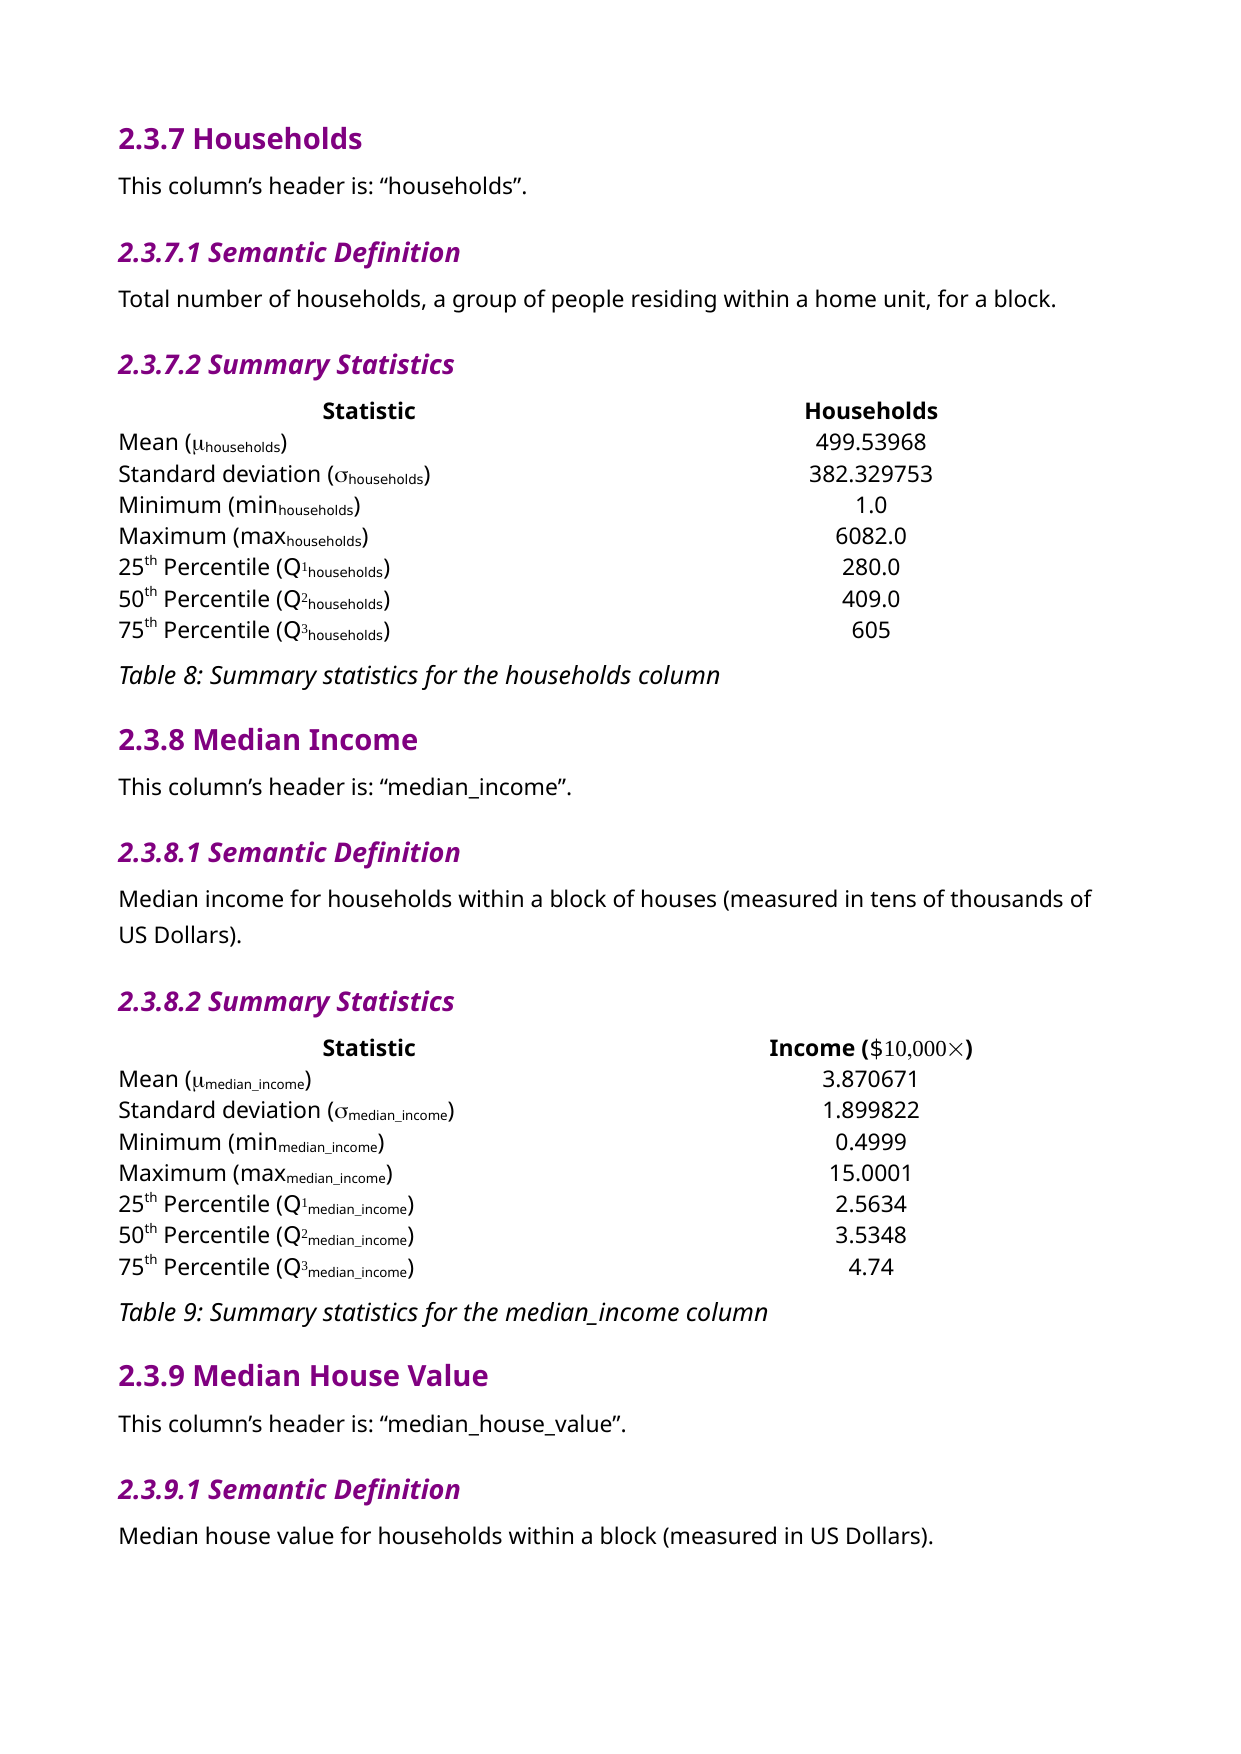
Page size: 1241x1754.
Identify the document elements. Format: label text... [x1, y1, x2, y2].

subtitle 2.3.7.2 Summary Statistics [118, 346, 1122, 383]
table_cell Minimum (minhouseholds) [118, 489, 620, 520]
table_cell 1.0 [620, 489, 1122, 520]
table_cell Standard deviation (σhouseholds) [118, 458, 620, 489]
subtitle 2.3.7 Households [118, 118, 1122, 158]
text Table 8: Summary statistics for the households column [118, 658, 1122, 692]
table_cell Maximum (maxhouseholds) [118, 520, 620, 551]
text Median house value for households within a block (measured in US Dollars). [118, 1520, 1122, 1551]
table_header Income ($10,000×) [620, 1032, 1122, 1063]
text This column’s header is: “median_house_value”. [118, 1407, 1122, 1439]
table_cell 50th Percentile (Q2median_income) [118, 1219, 620, 1250]
table_cell 0.4999 [620, 1125, 1122, 1157]
table_cell 3.870671 [620, 1063, 1122, 1094]
text Total number of households, a group of people residing within a home unit, for a block. [118, 283, 1122, 314]
table_cell 15.0001 [620, 1157, 1122, 1188]
subtitle 2.3.9.1 Semantic Definition [118, 1471, 1122, 1507]
subtitle 2.3.7.1 Semantic Definition [118, 233, 1122, 270]
table_cell 6082.0 [620, 520, 1122, 551]
table_cell 499.53968 [620, 426, 1122, 458]
table_cell 280.0 [620, 551, 1122, 583]
table_cell 75th Percentile (Q3households) [118, 614, 620, 645]
table_cell 4.74 [620, 1250, 1122, 1282]
table_cell 50th Percentile (Q2households) [118, 583, 620, 614]
subtitle 2.3.8.1 Semantic Definition [118, 834, 1122, 871]
text This column’s header is: “median_income”. [118, 771, 1122, 802]
table_cell 382.329753 [620, 458, 1122, 489]
table_cell 75th Percentile (Q3median_income) [118, 1250, 620, 1282]
table_header Statistic [118, 395, 620, 426]
table_cell 2.5634 [620, 1188, 1122, 1219]
table_cell Mean (μmedian_income) [118, 1063, 620, 1094]
table_cell Mean (μhouseholds) [118, 426, 620, 458]
subtitle 2.3.8 Median Income [118, 719, 1122, 758]
table_cell Standard deviation (σmedian_income) [118, 1094, 620, 1125]
table_cell 25th Percentile (Q1median_income) [118, 1188, 620, 1219]
table_cell 409.0 [620, 583, 1122, 614]
subtitle 2.3.9 Median House Value [118, 1355, 1122, 1395]
subtitle 2.3.8.2 Summary Statistics [118, 982, 1122, 1019]
table_cell 25th Percentile (Q1households) [118, 551, 620, 583]
text This column’s header is: “households”. [118, 170, 1122, 202]
table_cell 1.899822 [620, 1094, 1122, 1125]
table_cell Minimum (minmedian_income) [118, 1125, 620, 1157]
table_cell 3.5348 [620, 1219, 1122, 1250]
table_cell 605 [620, 614, 1122, 645]
table_header Statistic [118, 1032, 620, 1063]
text Median income for households within a block of houses (measured in tens of thousands of US Dollars). [118, 883, 1122, 951]
text Table 9: Summary statistics for the median_income column [118, 1294, 1122, 1328]
table_header Households [620, 395, 1122, 426]
table_cell Maximum (maxmedian_income) [118, 1157, 620, 1188]
